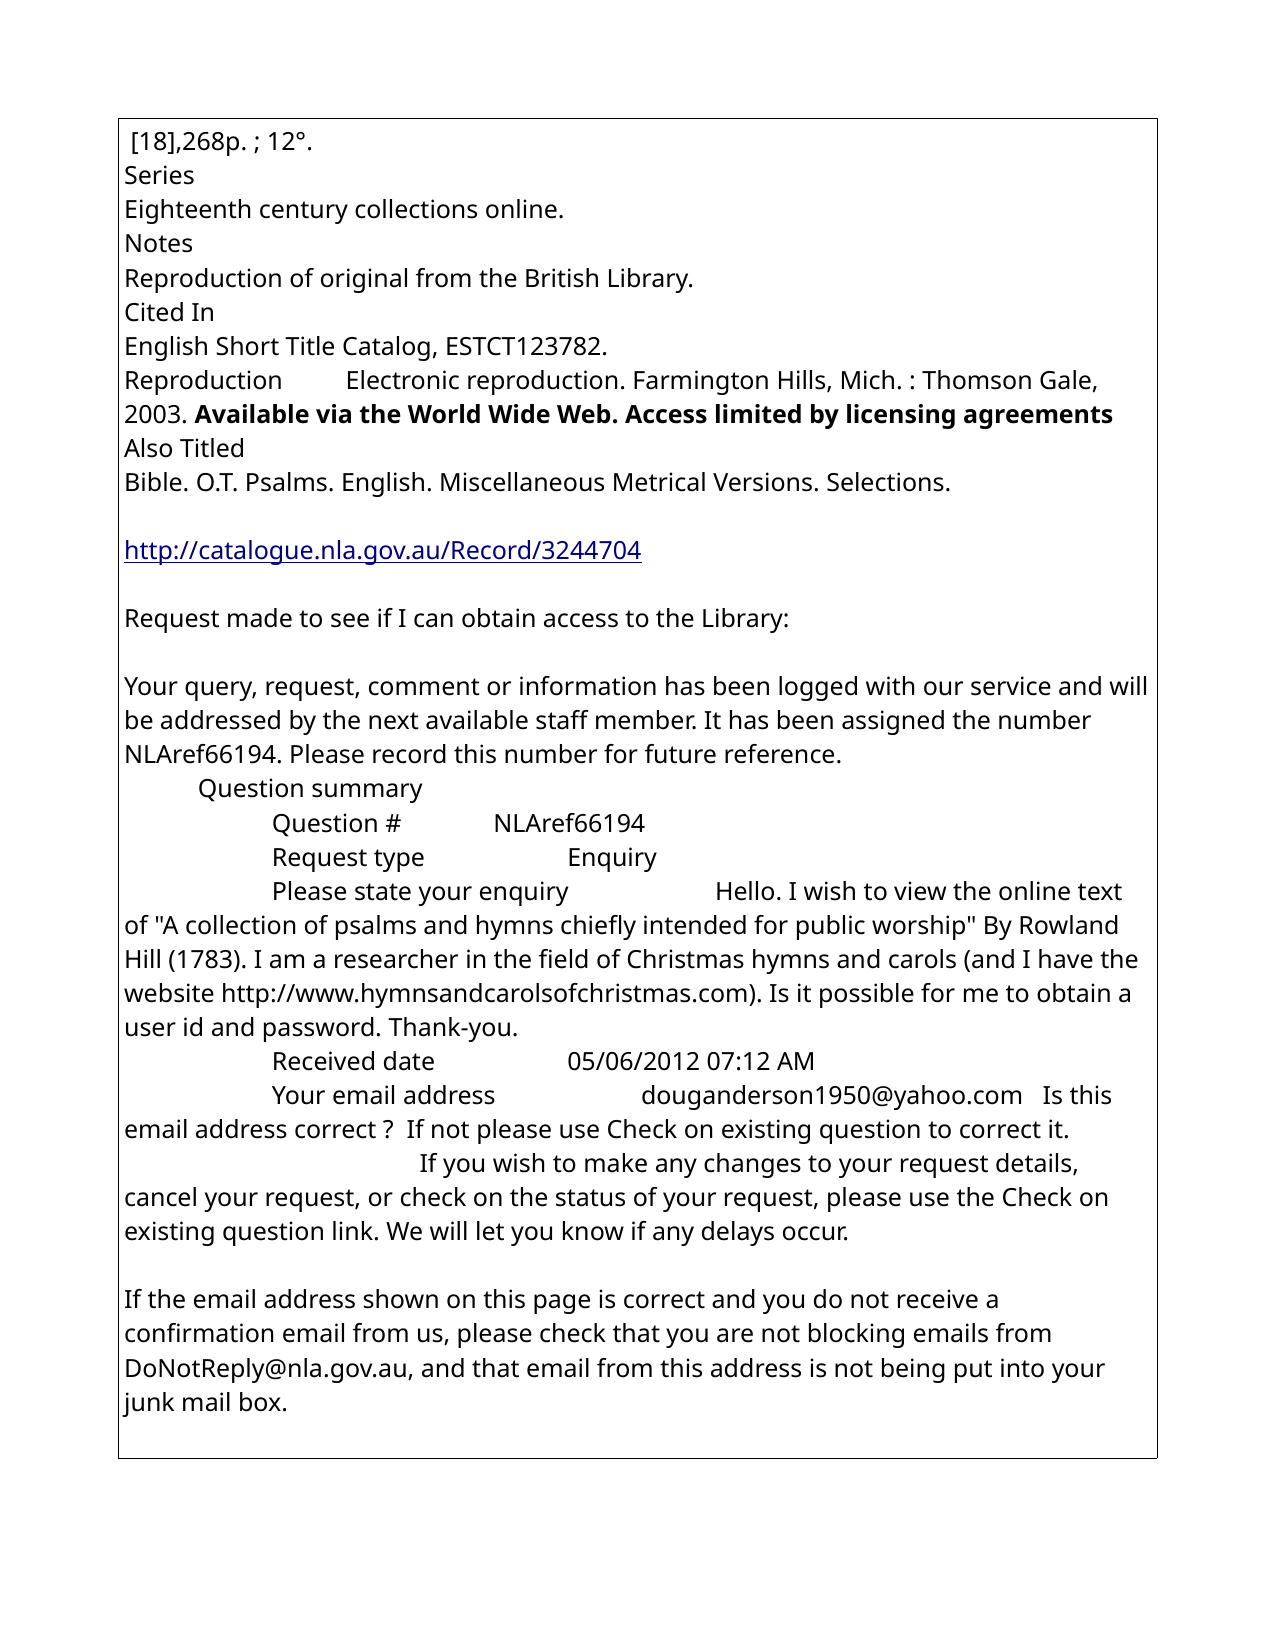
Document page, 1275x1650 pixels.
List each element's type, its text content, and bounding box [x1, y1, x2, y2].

table_header [18],268p. ; 12°. Series Eighteenth century collections online. Notes Reproduction of original from the British Library. Cited In English Short Title Catalog, ESTCT123782. Reproduction Electronic reproduction. Farmington Hills, Mich. : Thomson Gale, 2003. Available via the World Wide Web. Access limited by licensing agreements Also Titled Bible. O.T. Psalms. English. Miscellaneous Metrical Versions. Selections. http://catalogue.nla.gov.au/Record/3244704 Request made to see if I can obtain access to the Library: Your query, request, comment or information has been logged with our service and will be addressed by the next available staff member. It has been assigned the number NLAref66194. Please record this number for future reference. Question summary Question # NLAref66194 Request type Enquiry Please state your enquiry Hello. I wish to view the online text of "A collection of psalms and hymns chiefly intended for public worship" By Rowland Hill (1783). I am a researcher in the field of Christmas hymns and carols (and I have the website http://www.hymnsandcarolsofchristmas.com). Is it possible for me to obtain a user id and password. Thank-you. Received date 05/06/2012 07:12 AM Your email address douganderson1950@yahoo.com Is this email address correct ? If not please use Check on existing question to correct it. If you wish to make any changes to your request details, cancel your request, or check on the status of your request, please use the Check on existing question link. We will let you know if any delays occur. If the email address shown on this page is correct and you do not receive a confirmation email from us, please check that you are not blocking emails from DoNotReply@nla.gov.au, and that email from this address is not being put into your junk mail box. [119, 119, 1157, 1458]
